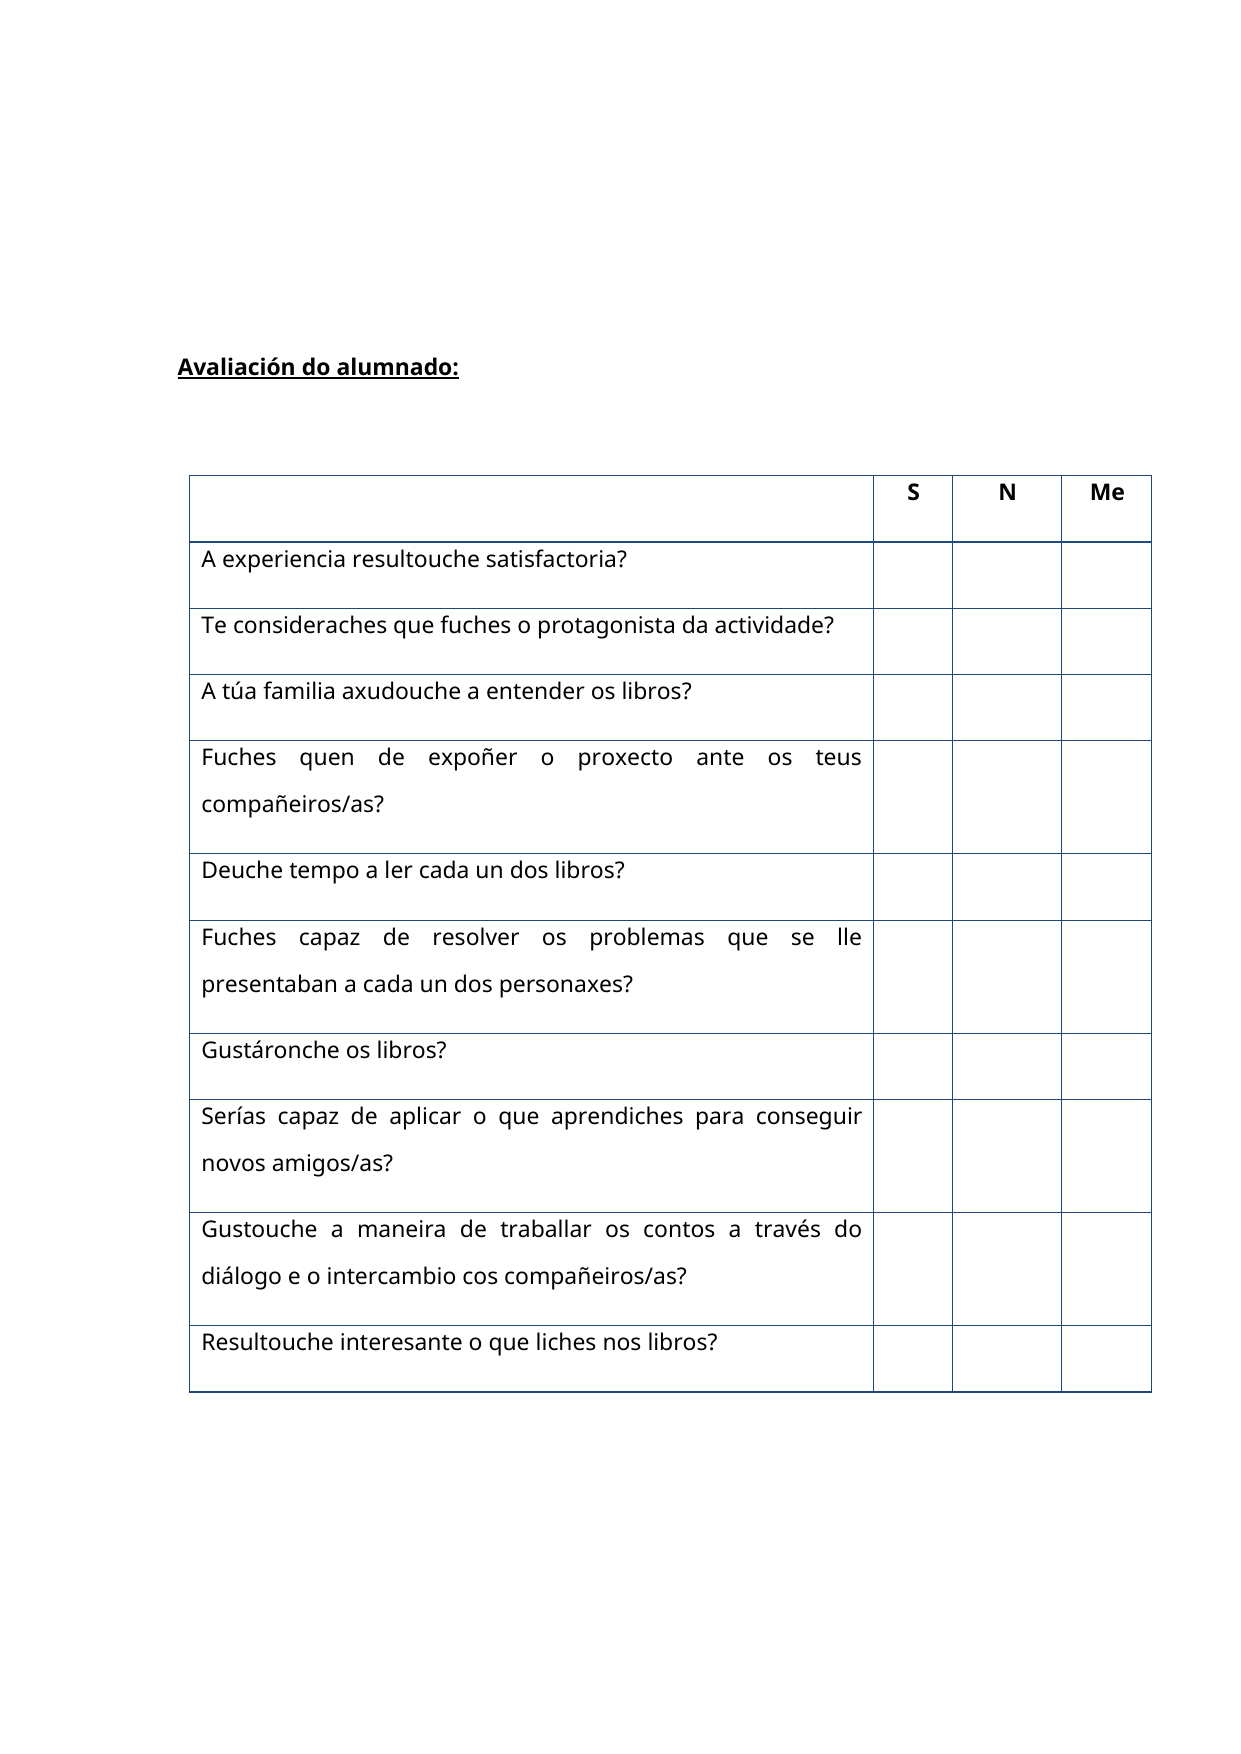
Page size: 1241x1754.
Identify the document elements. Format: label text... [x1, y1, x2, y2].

table_header [190, 476, 873, 541]
table_cell [953, 543, 1061, 608]
table_cell [874, 675, 952, 740]
table_cell Fuches quen de expoñer o proxecto ante os teus compañeiros/as? [190, 741, 873, 853]
table_cell [953, 1326, 1061, 1391]
table_cell [953, 741, 1061, 853]
table_cell [953, 609, 1061, 674]
table_cell Resultouche interesante o que liches nos libros? [190, 1326, 873, 1391]
table_cell [1062, 1034, 1151, 1099]
table_cell [953, 675, 1061, 740]
table_cell [953, 1100, 1061, 1212]
table_cell [1062, 741, 1151, 853]
table_cell Serías capaz de aplicar o que aprendiches para conseguir novos amigos/as? [190, 1100, 873, 1212]
table_cell [874, 921, 952, 1033]
table_cell Gustouche a maneira de traballar os contos a través do diálogo e o intercambio cos compañeiros/as? [190, 1213, 873, 1325]
table_cell [874, 1100, 952, 1212]
table_cell [1062, 1326, 1151, 1391]
table_cell [874, 741, 952, 853]
text Avaliación do alumnado: [177, 351, 1063, 382]
table_cell [874, 609, 952, 674]
table_cell [1062, 675, 1151, 740]
table_cell [953, 1034, 1061, 1099]
table_header N [953, 476, 1061, 541]
table_cell Fuches capaz de resolver os problemas que se lle presentaban a cada un dos personaxes? [190, 921, 873, 1033]
table_cell [1062, 1100, 1151, 1212]
table_cell Te consideraches que fuches o protagonista da actividade? [190, 609, 873, 674]
table_cell A túa familia axudouche a entender os libros? [190, 675, 873, 740]
table_cell [874, 1034, 952, 1099]
table_header S [874, 476, 952, 541]
table_cell [1062, 609, 1151, 674]
table_cell A experiencia resultouche satisfactoria? [190, 543, 873, 608]
table_cell Gustáronche os libros? [190, 1034, 873, 1099]
table_cell [953, 1213, 1061, 1325]
table_cell Deuche tempo a ler cada un dos libros? [190, 854, 873, 919]
table_cell [874, 1326, 952, 1391]
table_cell [953, 921, 1061, 1033]
table_cell [874, 854, 952, 919]
table_cell [1062, 543, 1151, 608]
table_cell [1062, 921, 1151, 1033]
table_header Me [1062, 476, 1151, 541]
table_cell [1062, 854, 1151, 919]
table_cell [1062, 1213, 1151, 1325]
table_cell [874, 543, 952, 608]
table_cell [874, 1213, 952, 1325]
table_cell [953, 854, 1061, 919]
